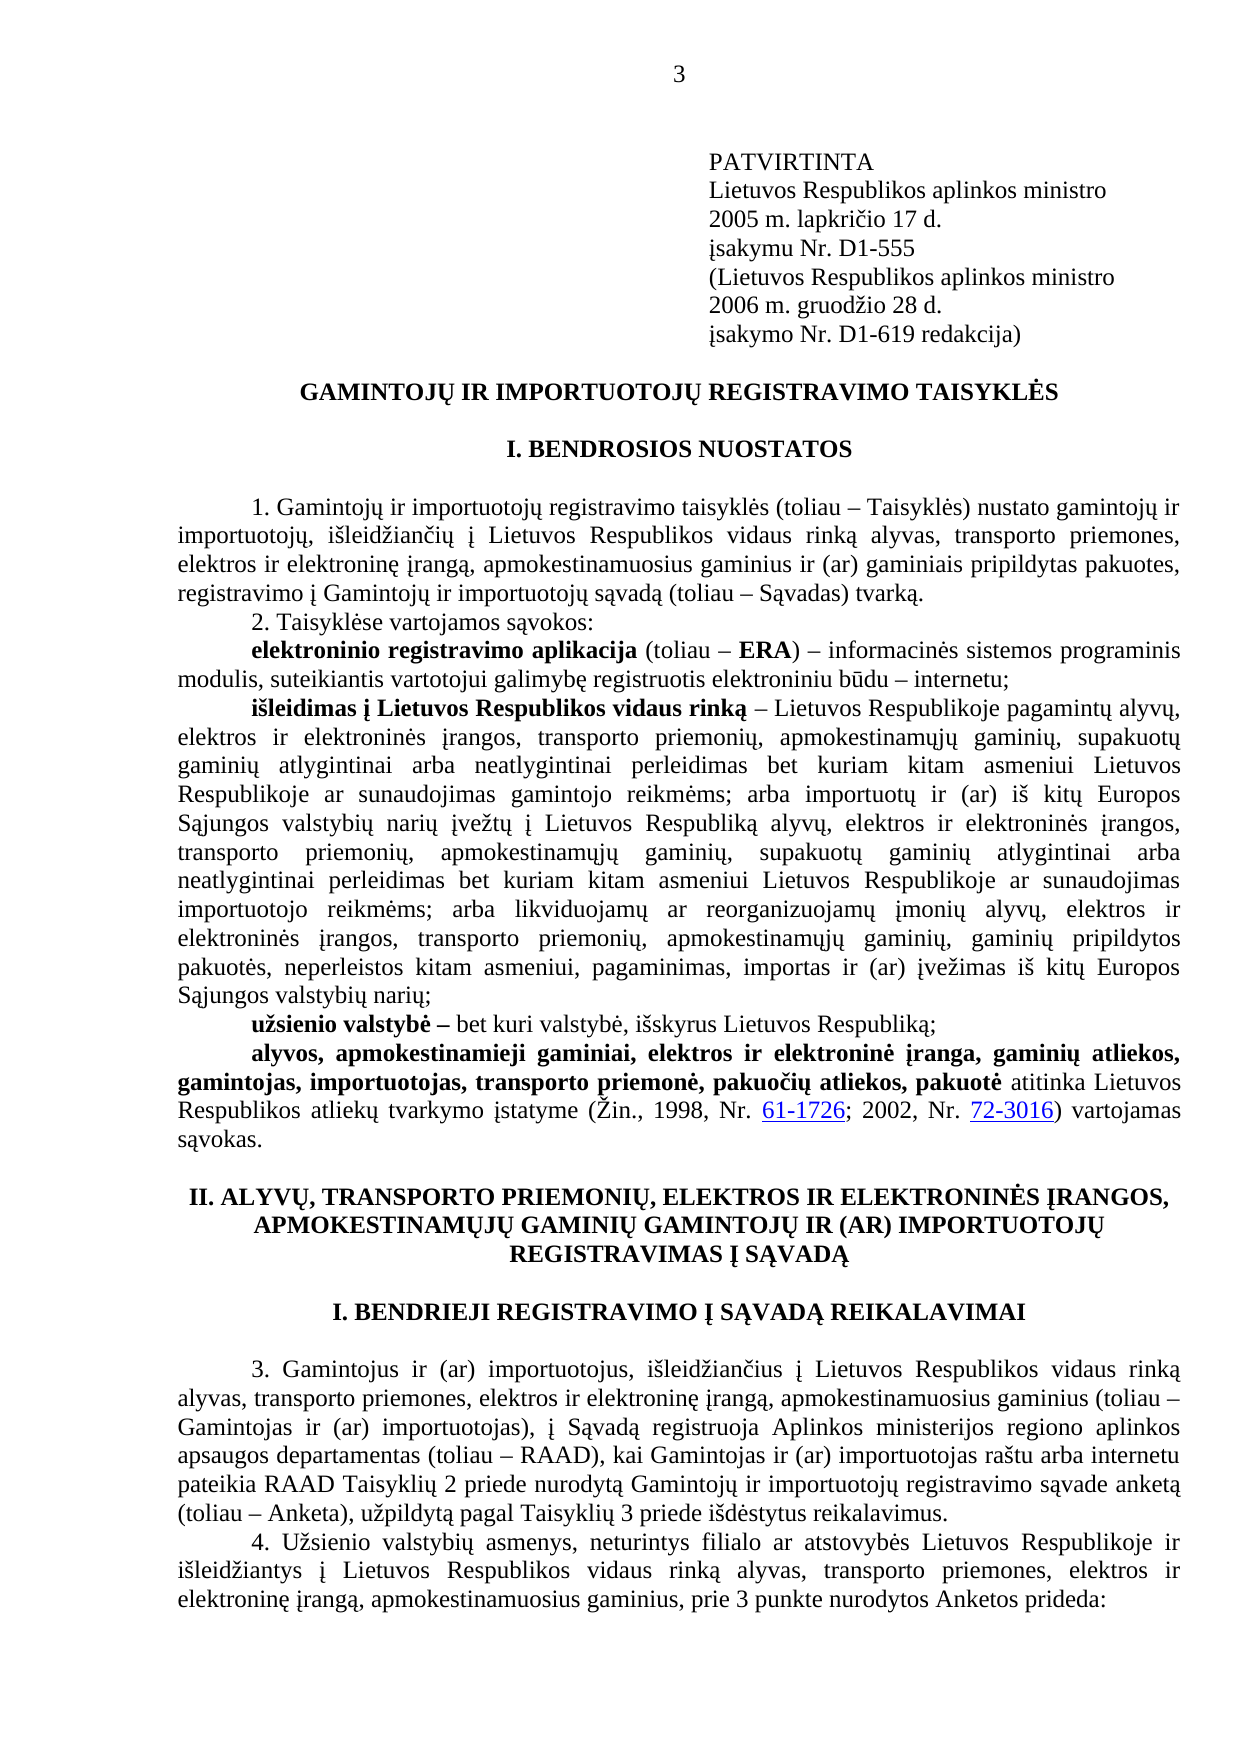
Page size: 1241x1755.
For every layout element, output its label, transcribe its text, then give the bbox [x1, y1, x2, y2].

text I. BENDRIEJI REGISTRAVIMO Į SĄVADĄ REIKALAVIMAI [177, 1297, 1181, 1326]
text Lietuvos Respublikos aplinkos ministro [177, 176, 1181, 204]
text I. BENDROSIOS NUOSTATOS [177, 434, 1181, 463]
text GAMINTOJŲ IR IMPORTUOTOJŲ REGISTRAVIMO TAISYKLĖS [177, 377, 1181, 406]
text II. ALYVŲ, TRANSPORTO PRIEMONIŲ, ELEKTROS IR ELEKTRONINĖS ĮRANGOS, APMOKESTINAMŲJŲ GAMINIŲ GAMINTOJŲ IR (AR) IMPORTUOTOJŲ REGISTRAVIMAS Į SĄVADĄ [177, 1182, 1181, 1268]
text įsakymo Nr. D1-619 redakcija) [177, 319, 1181, 348]
text elektroninio registravimo aplikacija (toliau – ERA) – informacinės sistemos programinis modulis, suteikiantis vartotojui galimybę registruotis elektroniniu būdu – internetu; [177, 636, 1181, 693]
text užsienio valstybė – bet kuri valstybė, išskyrus Lietuvos Respubliką; [177, 1009, 1181, 1038]
text įsakymu Nr. D1-555 [177, 233, 1181, 262]
text 4. Užsienio valstybių asmenys, neturintys filialo ar atstovybės Lietuvos Respublikoje ir išleidžiantys į Lietuvos Respublikos vidaus rinką alyvas, transporto priemones, elektros ir elektroninę įrangą, apmokestinamuosius gaminius, prie 3 punkte nurodytos Anketos prideda: [177, 1527, 1181, 1613]
text išleidimas į Lietuvos Respublikos vidaus rinką – Lietuvos Respublikoje pagamintų alyvų, elektros ir elektroninės įrangos, transporto priemonių, apmokestinamųjų gaminių, supakuotų gaminių atlygintinai arba neatlygintinai perleidimas bet kuriam kitam asmeniui Lietuvos Respublikoje ar sunaudojimas gamintojo reikmėms; arba importuotų ir (ar) iš kitų Europos Sąjungos valstybių narių įvežtų į Lietuvos Respubliką alyvų, elektros ir elektroninės įrangos, transporto priemonių, apmokestinamųjų gaminių, supakuotų gaminių atlygintinai arba neatlygintinai perleidimas bet kuriam kitam asmeniui Lietuvos Respublikoje ar sunaudojimas importuotojo reikmėms; arba likviduojamų ar reorganizuojamų įmonių alyvų, elektros ir elektroninės įrangos, transporto priemonių, apmokestinamųjų gaminių, gaminių pripildytos pakuotės, neperleistos kitam asmeniui, pagaminimas, importas ir (ar) įvežimas iš kitų Europos Sąjungos valstybių narių; [177, 693, 1181, 1009]
text PATVIRTINTA [177, 147, 1181, 176]
text 2006 m. gruodžio 28 d. [177, 291, 1181, 319]
text alyvos, apmokestinamieji gaminiai, elektros ir elektroninė įranga, gaminių atliekos, gamintojas, importuotojas, transporto priemonė, pakuočių atliekos, pakuotė atitinka Lietuvos Respublikos atliekų tvarkymo įstatyme (Žin., 1998, Nr. 61-1726; 2002, Nr. 72-3016) vartojamas sąvokas. [177, 1038, 1181, 1153]
text 2005 m. lapkričio 17 d. [177, 204, 1181, 233]
text (Lietuvos Respublikos aplinkos ministro [177, 262, 1181, 291]
text 2. Taisyklėse vartojamos sąvokos: [177, 607, 1181, 636]
text 1. Gamintojų ir importuotojų registravimo taisyklės (toliau – Taisyklės) nustato gamintojų ir importuotojų, išleidžiančių į Lietuvos Respublikos vidaus rinką alyvas, transporto priemones, elektros ir elektroninę įrangą, apmokestinamuosius gaminius ir (ar) gaminiais pripildytas pakuotes, registravimo į Gamintojų ir importuotojų sąvadą (toliau – Sąvadas) tvarką. [177, 492, 1181, 607]
text 3. Gamintojus ir (ar) importuotojus, išleidžiančius į Lietuvos Respublikos vidaus rinką alyvas, transporto priemones, elektros ir elektroninę įrangą, apmokestinamuosius gaminius (toliau – Gamintojas ir (ar) importuotojas), į Sąvadą registruoja Aplinkos ministerijos regiono aplinkos apsaugos departamentas (toliau – RAAD), kai Gamintojas ir (ar) importuotojas raštu arba internetu pateikia RAAD Taisyklių 2 priede nurodytą Gamintojų ir importuotojų registravimo sąvade anketą (toliau – Anketa), užpildytą pagal Taisyklių 3 priede išdėstytus reikalavimus. [177, 1354, 1181, 1527]
